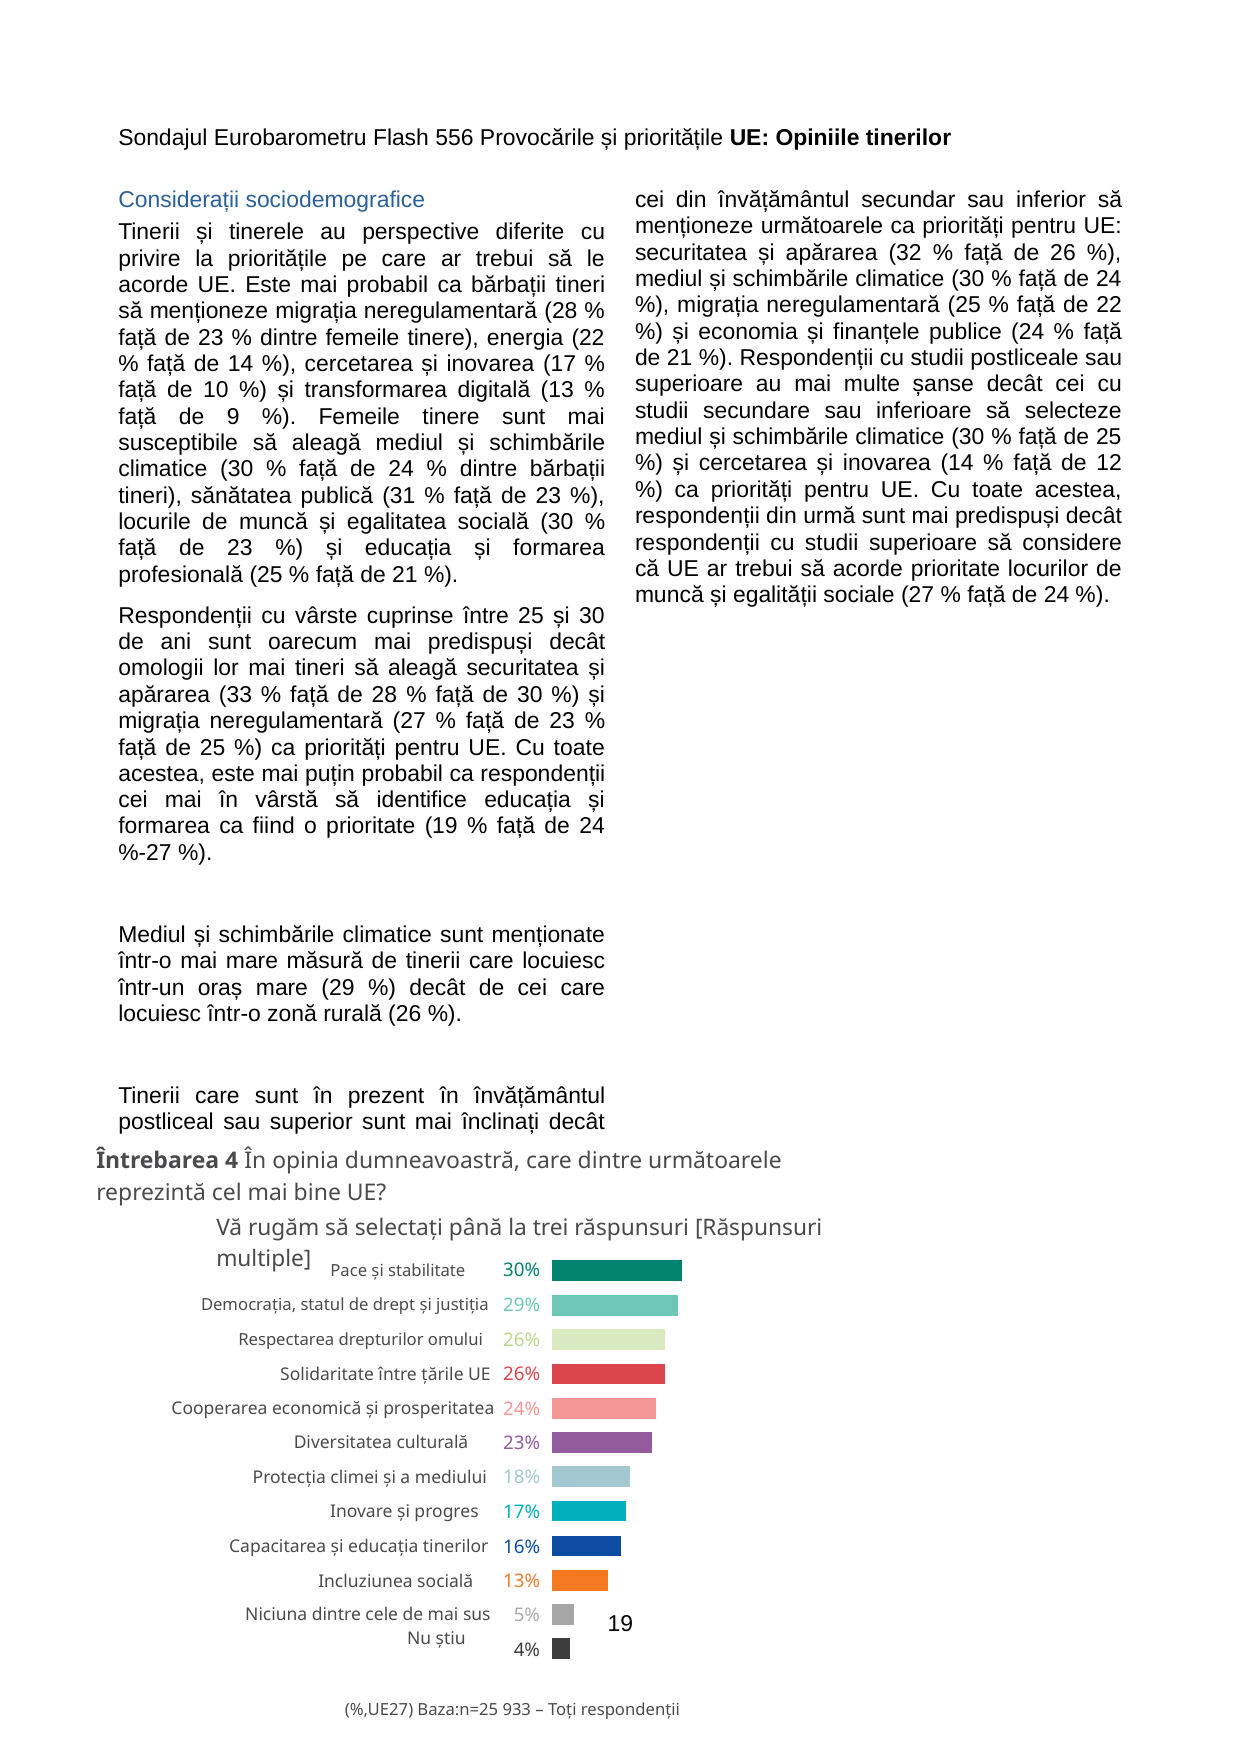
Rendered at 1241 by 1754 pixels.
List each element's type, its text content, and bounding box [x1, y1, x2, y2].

text Tinerii care sunt în prezent în învățământul postliceal sau superior sunt mai înclinați decât [118, 1082, 605, 1134]
text Tinerii și tinerele au perspective diferite cu privire la prioritățile pe care ar trebui să le acorde UE. Este mai probabil ca bărbații tineri să menționeze migrația neregulamentară (28 % față de 23 % dintre femeile tinere), energia (22 % față de 14 %), cercetarea și inovarea (17 % față de 10 %) și transformarea digitală (13 % față de 9 %). Femeile tinere sunt mai susceptibile să aleagă mediul și schimbările climatice (30 % față de 24 % dintre bărbații tineri), sănătatea publică (31 % față de 23 %), locurile de muncă și egalitatea socială (30 % față de 23 %) și educația și formarea profesională (25 % față de 21 %). [118, 218, 605, 587]
text cei din învățământul secundar sau inferior să menționeze următoarele ca priorități pentru UE: securitatea și apărarea (32 % față de 26 %), mediul și schimbările climatice (30 % față de 24 %), migrația neregulamentară (25 % față de 22 %) și economia și finanțele publice (24 % față de 21 %). Respondenții cu studii postliceale sau superioare au mai multe șanse decât cei cu studii secundare sau inferioare să selecteze mediul și schimbările climatice (30 % față de 25 %) și cercetarea și inovarea (14 % față de 12 %) ca priorități pentru UE. Cu toate acestea, respondenții din urmă sunt mai predispuși decât respondenții cu studii superioare să considere că UE ar trebui să acorde prioritate locurilor de muncă și egalității sociale (27 % față de 24 %). [635, 186, 1122, 607]
text Considerații sociodemografice [118, 186, 605, 212]
text Mediul și schimbările climatice sunt menționate într-o mai mare măsură de tinerii care locuiesc într-un oraș mare (29 %) decât de cei care locuiesc într-o zonă rurală (26 %). [118, 921, 605, 1026]
text Respondenții cu vârste cuprinse între 25 și 30 de ani sunt oarecum mai predispuși decât omologii lor mai tineri să aleagă securitatea și apărarea (33 % față de 28 % față de 30 %) și migrația neregulamentară (27 % față de 23 % față de 25 %) ca priorități pentru UE. Cu toate acestea, este mai puțin probabil ca respondenții cei mai în vârstă să identifice educația și formarea ca fiind o prioritate (19 % față de 24 %-27 %). [118, 602, 605, 865]
